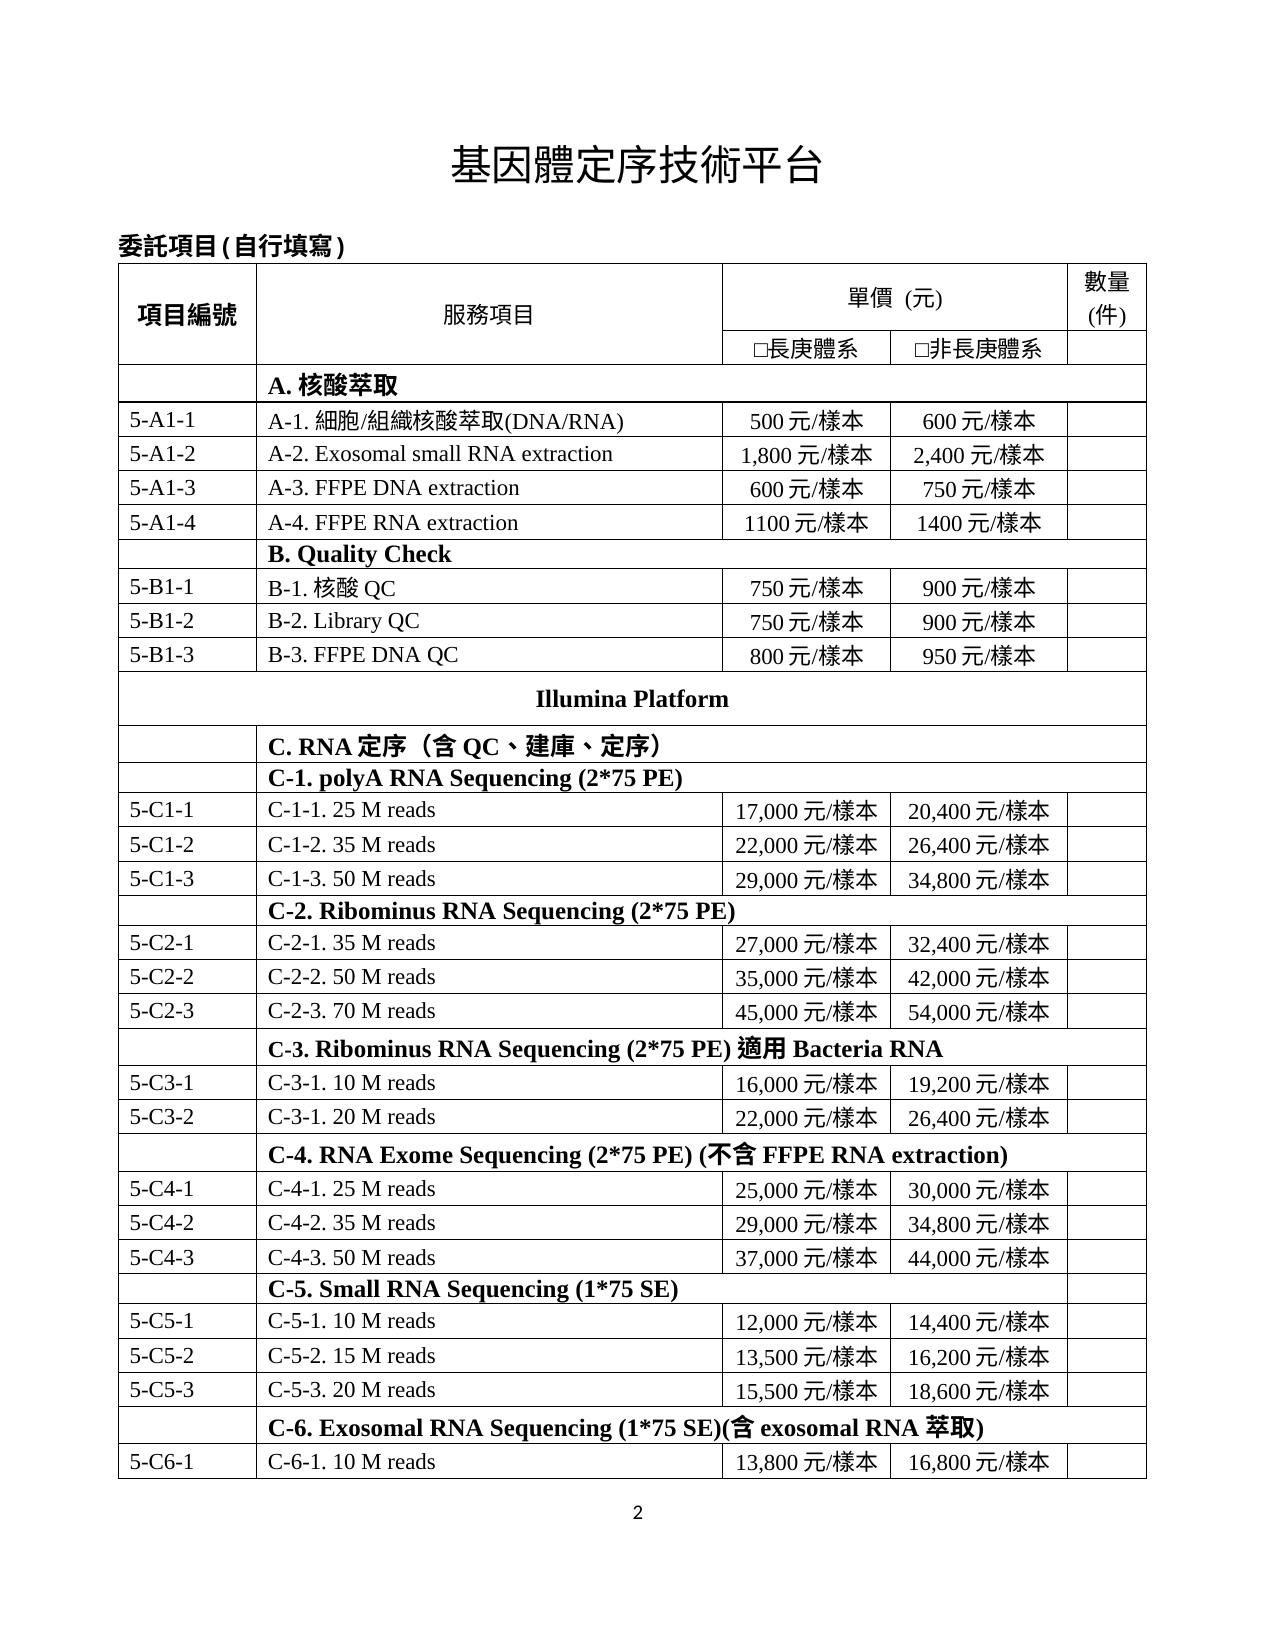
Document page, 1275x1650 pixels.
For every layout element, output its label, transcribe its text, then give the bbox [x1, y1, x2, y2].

table_cell 37,000元/樣本 [723, 1240, 890, 1273]
table_cell 30,000元/樣本 [891, 1172, 1067, 1205]
table_cell 18,600元/樣本 [891, 1373, 1067, 1406]
table_cell [1068, 1240, 1146, 1273]
table_cell C-2. Ribominus RNA Sequencing (2*75 PE) [257, 896, 1146, 924]
table_cell 22,000元/樣本 [723, 827, 890, 861]
table_cell 5-C4-1 [119, 1172, 256, 1205]
table_cell [119, 1029, 256, 1065]
text 委託項目(自行填寫) [118, 226, 1157, 262]
table_cell [1068, 1339, 1146, 1372]
table_cell [119, 365, 256, 401]
table_cell 1100元/樣本 [723, 505, 890, 538]
table_cell [119, 1274, 256, 1303]
table_cell 750元/樣本 [723, 604, 890, 637]
table_cell C-5-1. 10 M reads [257, 1304, 722, 1337]
table_cell [1068, 505, 1146, 538]
table_cell C-4. RNA Exome Sequencing (2*75 PE) (不含FFPE RNA extraction) [257, 1134, 1146, 1171]
table_cell 19,200元/樣本 [891, 1066, 1067, 1099]
table_cell [119, 896, 256, 924]
table_cell [1068, 437, 1146, 470]
table_cell 1400元/樣本 [891, 505, 1067, 538]
table_cell [1068, 403, 1146, 436]
table_cell 26,400元/樣本 [891, 1100, 1067, 1133]
table_cell 5-C4-2 [119, 1206, 256, 1239]
table_cell C-6-1. 10 M reads [257, 1444, 722, 1477]
table_cell 5-C1-2 [119, 827, 256, 861]
table_cell [1068, 1206, 1146, 1239]
table_cell A. 核酸萃取 [257, 365, 1146, 401]
table_cell B-2. Library QC [257, 604, 722, 637]
table_cell [119, 726, 256, 762]
table_cell 5-C3-1 [119, 1066, 256, 1099]
table_cell [1068, 960, 1146, 993]
table_cell 5-C1-1 [119, 793, 256, 826]
table_cell 5-C2-1 [119, 926, 256, 959]
table_cell 17,000元/樣本 [723, 793, 890, 826]
table_cell 13,800元/樣本 [723, 1444, 890, 1477]
table_cell C-1-3. 50 M reads [257, 862, 722, 895]
table_cell C-3-1. 20 M reads [257, 1100, 722, 1133]
table_cell 5-C5-3 [119, 1373, 256, 1406]
table_cell 5-C1-3 [119, 862, 256, 895]
table_cell 34,800元/樣本 [891, 1206, 1067, 1239]
table_cell 20,400元/樣本 [891, 793, 1067, 826]
table_cell [1068, 994, 1146, 1027]
table_cell C-2-3. 70 M reads [257, 994, 722, 1027]
table_cell 5-C2-2 [119, 960, 256, 993]
table_cell B-1. 核酸QC [257, 569, 722, 603]
table_cell 750元/樣本 [723, 569, 890, 603]
table_cell C-5-2. 15 M reads [257, 1339, 722, 1372]
table_cell [1068, 1373, 1146, 1406]
table_cell [1068, 926, 1146, 959]
table_cell [119, 1407, 256, 1443]
table_cell 5-C2-3 [119, 994, 256, 1027]
table_cell [1068, 638, 1146, 671]
table_cell 29,000元/樣本 [723, 1206, 890, 1239]
table_cell 14,400元/樣本 [891, 1304, 1067, 1337]
table_cell 34,800元/樣本 [891, 862, 1067, 895]
table_cell 12,000元/樣本 [723, 1304, 890, 1337]
table_cell 32,400元/樣本 [891, 926, 1067, 959]
table_cell 5-A1-2 [119, 437, 256, 470]
table_cell [1068, 1304, 1146, 1337]
table_cell C-5. Small RNA Sequencing (1*75 SE) [257, 1274, 1067, 1303]
table_cell C-1-1. 25 M reads [257, 793, 722, 826]
table_cell C-6. Exosomal RNA Sequencing (1*75 SE)(含exosomal RNA 萃取) [257, 1407, 1146, 1443]
table_cell 800元/樣本 [723, 638, 890, 671]
table_cell 5-C5-1 [119, 1304, 256, 1337]
table_cell 900元/樣本 [891, 569, 1067, 603]
table_cell [119, 763, 256, 792]
table_cell 25,000元/樣本 [723, 1172, 890, 1205]
table_cell 900元/樣本 [891, 604, 1067, 637]
table_cell □長庚體系 [723, 331, 890, 364]
table_cell 600元/樣本 [723, 471, 890, 504]
table_cell 16,800元/樣本 [891, 1444, 1067, 1477]
table_cell A-4. FFPE RNA extraction [257, 505, 722, 538]
text 基因體定序技術平台 [118, 132, 1157, 192]
table_header 項目編號 [119, 264, 256, 364]
table_cell 16,200元/樣本 [891, 1339, 1067, 1372]
table_cell 42,000元/樣本 [891, 960, 1067, 993]
table_cell [1068, 471, 1146, 504]
table_cell [1068, 827, 1146, 861]
table_cell [1068, 793, 1146, 826]
table_cell [119, 1134, 256, 1171]
table_cell C-3-1. 10 M reads [257, 1066, 722, 1099]
table_cell [1068, 1100, 1146, 1133]
table_cell 5-C6-1 [119, 1444, 256, 1477]
table_cell 2,400 元/樣本 [891, 437, 1067, 470]
table_cell 44,000元/樣本 [891, 1240, 1067, 1273]
table_cell [1068, 1274, 1146, 1303]
table_cell 5-A1-1 [119, 403, 256, 436]
table_cell 5-C5-2 [119, 1339, 256, 1372]
table_cell A-1. 細胞/組織核酸萃取(DNA/RNA) [257, 403, 722, 436]
table_cell 26,400元/樣本 [891, 827, 1067, 861]
table_cell Illumina Platform [119, 672, 1146, 725]
table_cell 27,000元/樣本 [723, 926, 890, 959]
table_cell B. Quality Check [257, 540, 1146, 568]
table_cell 500元/樣本 [723, 403, 890, 436]
table_cell C-2-2. 50 M reads [257, 960, 722, 993]
table_cell 35,000元/樣本 [723, 960, 890, 993]
table_header 服務項目 [257, 264, 722, 364]
table_cell C-1. polyA RNA Sequencing (2*75 PE) [257, 763, 1146, 792]
table_cell 16,000元/樣本 [723, 1066, 890, 1099]
table_cell 5-A1-4 [119, 505, 256, 538]
table_cell 5-C3-2 [119, 1100, 256, 1133]
table_cell C-5-3. 20 M reads [257, 1373, 722, 1406]
table_cell 54,000元/樣本 [891, 994, 1067, 1027]
table_cell [1068, 1444, 1146, 1477]
table_cell A-3. FFPE DNA extraction [257, 471, 722, 504]
table_cell A-2. Exosomal small RNA extraction [257, 437, 722, 470]
table_cell [1068, 569, 1146, 603]
table_cell 29,000元/樣本 [723, 862, 890, 895]
table_cell 600元/樣本 [891, 403, 1067, 436]
table_cell 5-B1-1 [119, 569, 256, 603]
table_cell 5-A1-3 [119, 471, 256, 504]
table_cell C-4-1. 25 M reads [257, 1172, 722, 1205]
table_cell 750元/樣本 [891, 471, 1067, 504]
table_cell □非長庚體系 [891, 331, 1067, 364]
table_cell [119, 540, 256, 568]
table_cell C. RNA定序（含QC、建庫、定序） [257, 726, 1146, 762]
table_cell 950元/樣本 [891, 638, 1067, 671]
table_cell [1068, 862, 1146, 895]
table_header 單價 (元) [723, 264, 1067, 330]
table_cell [1068, 331, 1146, 364]
table_cell C-1-2. 35 M reads [257, 827, 722, 861]
table_cell 5-B1-3 [119, 638, 256, 671]
table_cell [1068, 604, 1146, 637]
table_cell 15,500元/樣本 [723, 1373, 890, 1406]
table_cell B-3. FFPE DNA QC [257, 638, 722, 671]
table_cell 13,500元/樣本 [723, 1339, 890, 1372]
table_cell 22,000元/樣本 [723, 1100, 890, 1133]
table_cell C-3. Ribominus RNA Sequencing (2*75 PE) 適用Bacteria RNA [257, 1029, 1146, 1065]
table_cell [1068, 1066, 1146, 1099]
table_header 數量(件) [1068, 264, 1146, 330]
table_cell 45,000元/樣本 [723, 994, 890, 1027]
table_cell [1068, 1172, 1146, 1205]
table_cell C-4-2. 35 M reads [257, 1206, 722, 1239]
table_cell 5-B1-2 [119, 604, 256, 637]
table_cell C-2-1. 35 M reads [257, 926, 722, 959]
table_cell 1,800 元/樣本 [723, 437, 890, 470]
table_cell 5-C4-3 [119, 1240, 256, 1273]
table_cell C-4-3. 50 M reads [257, 1240, 722, 1273]
